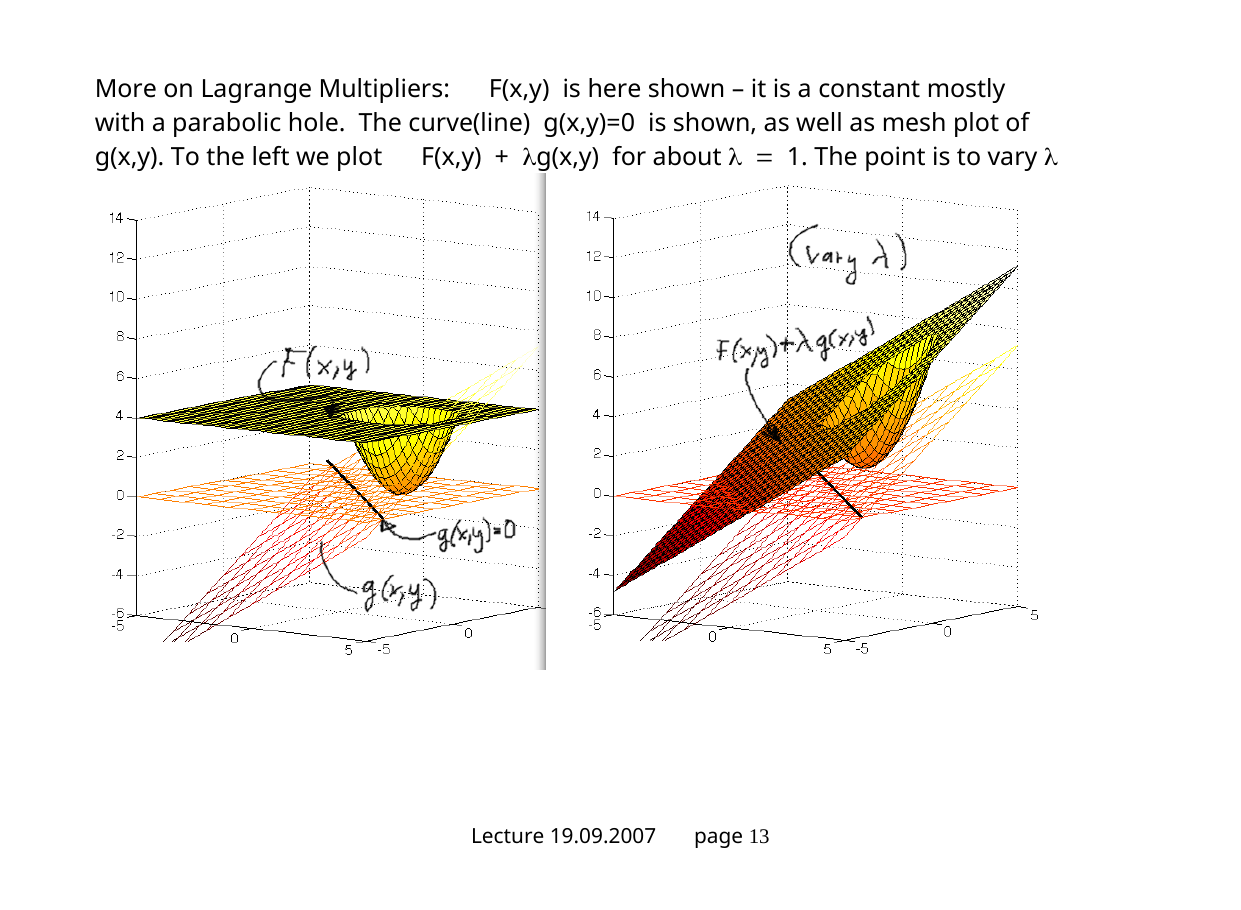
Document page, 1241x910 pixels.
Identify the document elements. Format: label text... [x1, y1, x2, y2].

picture [101, 173, 1044, 670]
text More on Lagrange Multipliers: F(x,y) is here shown – it is a constant mostly with a parabolic hole. The curve(line) g(x,y)=0 is shown, as well as mesh plot of g(x,y). To the left we plot F(x,y) + lg(x,y) for about l = 1. The point is to vary l [94, 71, 1059, 173]
